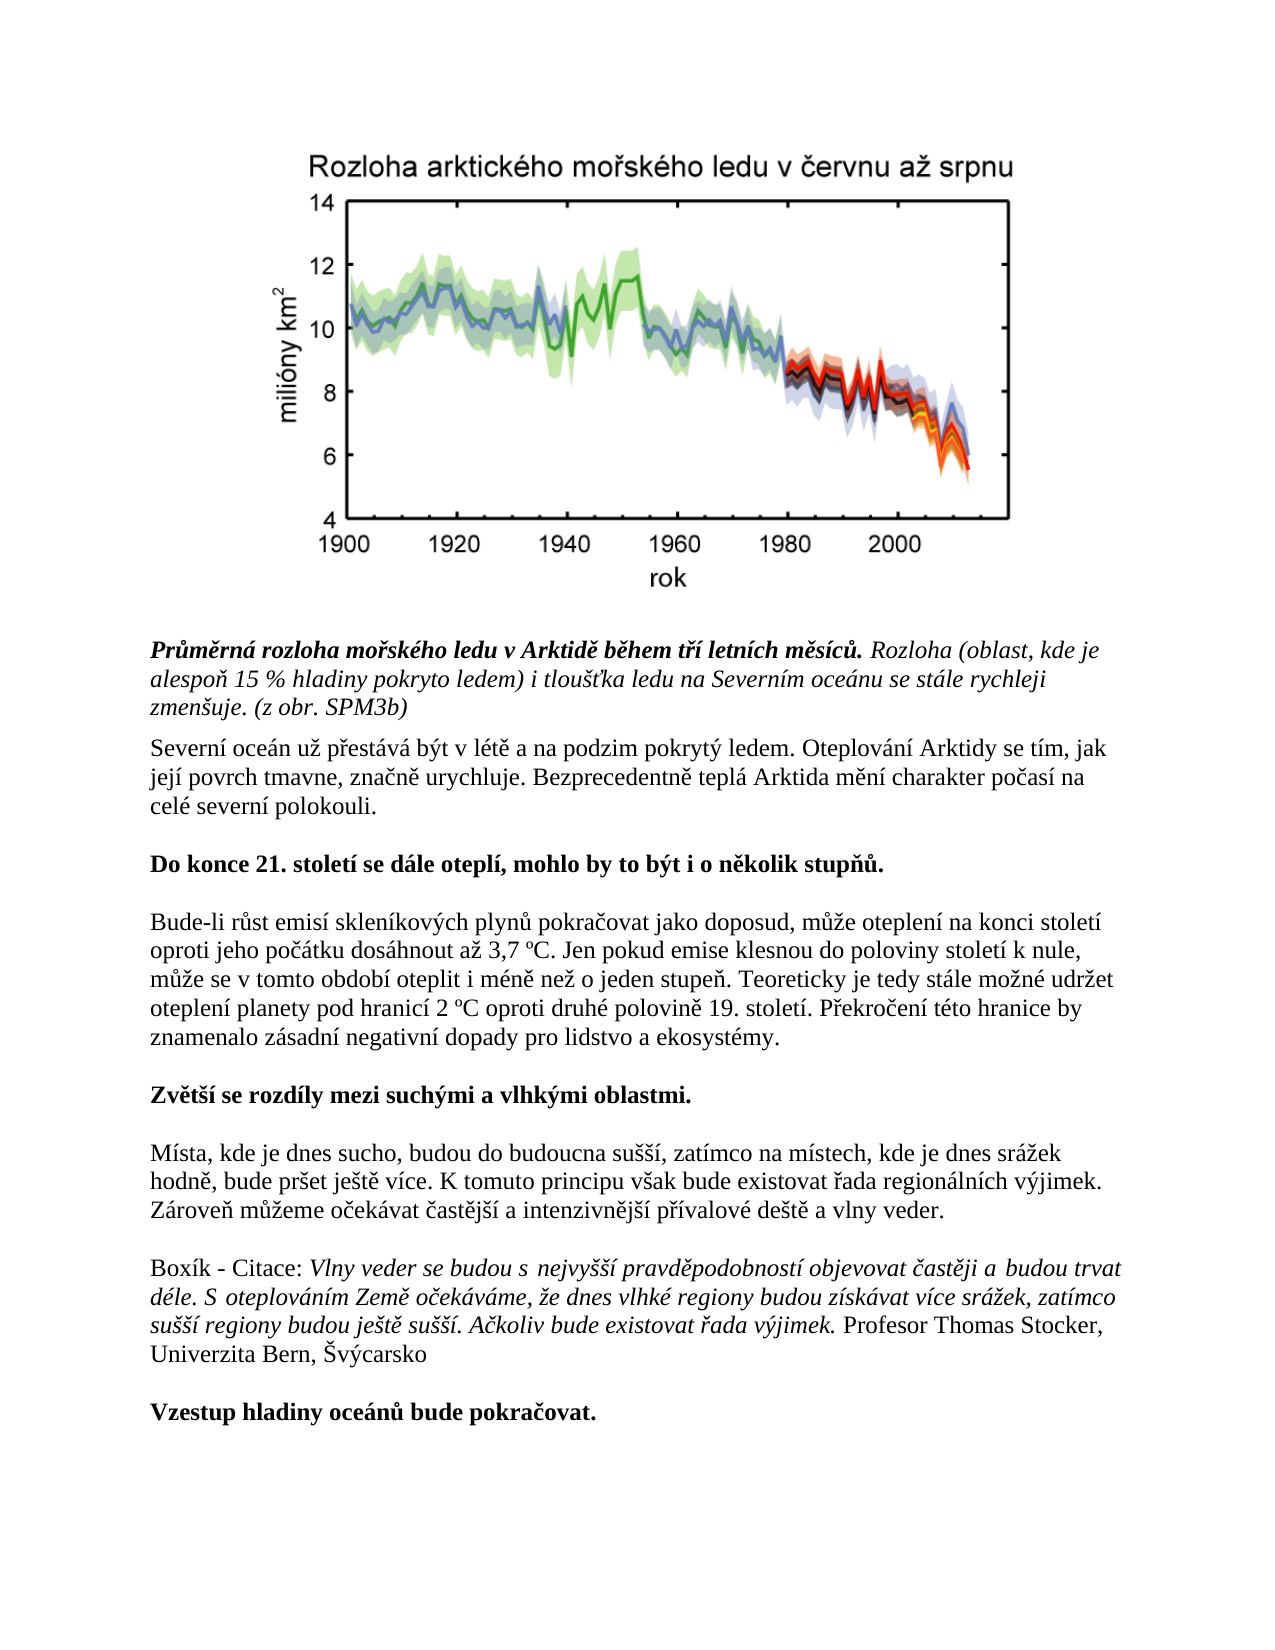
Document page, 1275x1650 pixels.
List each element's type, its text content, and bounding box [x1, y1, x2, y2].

text Zvětší se rozdíly mezi suchými a vlhkými oblastmi. [150, 1080, 1125, 1108]
text Severní oceán už přestává být v létě a na podzim pokrytý ledem. Oteplování Arktidy se tím, jak její povrch tmavne, značně urychluje. Bezprecedentně teplá Arktida mění charakter počasí na celé severní polokouli. [150, 733, 1125, 820]
text Bude-li růst emisí skleníkových plynů pokračovat jako doposud, může oteplení na konci století oproti jeho počátku dosáhnout až 3,7 ºC. Jen pokud emise klesnou do poloviny století k nule, může se v tomto období oteplit i méně než o jeden stupeň. Teoreticky je tedy stále možné udržet oteplení planety pod hranicí 2 ºC oproti druhé polovině 19. století. Překročení této hranice by znamenalo zásadní negativní dopady pro lidstvo a ekosystémy. [150, 907, 1125, 1051]
text Místa, kde je dnes sucho, budou do budoucna sušší, zatímco na místech, kde je dnes srážek hodně, bude pršet ještě více. K tomuto principu však bude existovat řada regionálních výjimek. Zároveň můžeme očekávat častější a intenzivnější přívalové deště a vlny veder. [150, 1138, 1125, 1224]
text Průměrná rozloha mořského ledu v Arktidě během tří letních měsíců. Rozloha (oblast, kde je alespoň 15 % hladiny pokryto ledem) i tloušťka ledu na Severním oceánu se stále rychleji zmenšuje. (z obr. SPM3b) [150, 635, 1125, 721]
text Do konce 21. století se dále oteplí, mohlo by to být i o několik stupňů. [150, 849, 1125, 878]
text Boxík - Citace: Vlny veder se budou s nejvyšší pravděpodobností objevovat častěji a budou trvat déle. S oteplováním Země očekáváme, že dnes vlhké regiony budou získávat více srážek, zatímco sušší regiony budou ještě sušší. Ačkoliv bude existovat řada výjimek. Profesor Thomas Stocker, Univerzita Bern, Švýcarsko [150, 1253, 1125, 1368]
text Vzestup hladiny oceánů bude pokračovat. [150, 1397, 1125, 1426]
picture [259, 150, 1016, 594]
